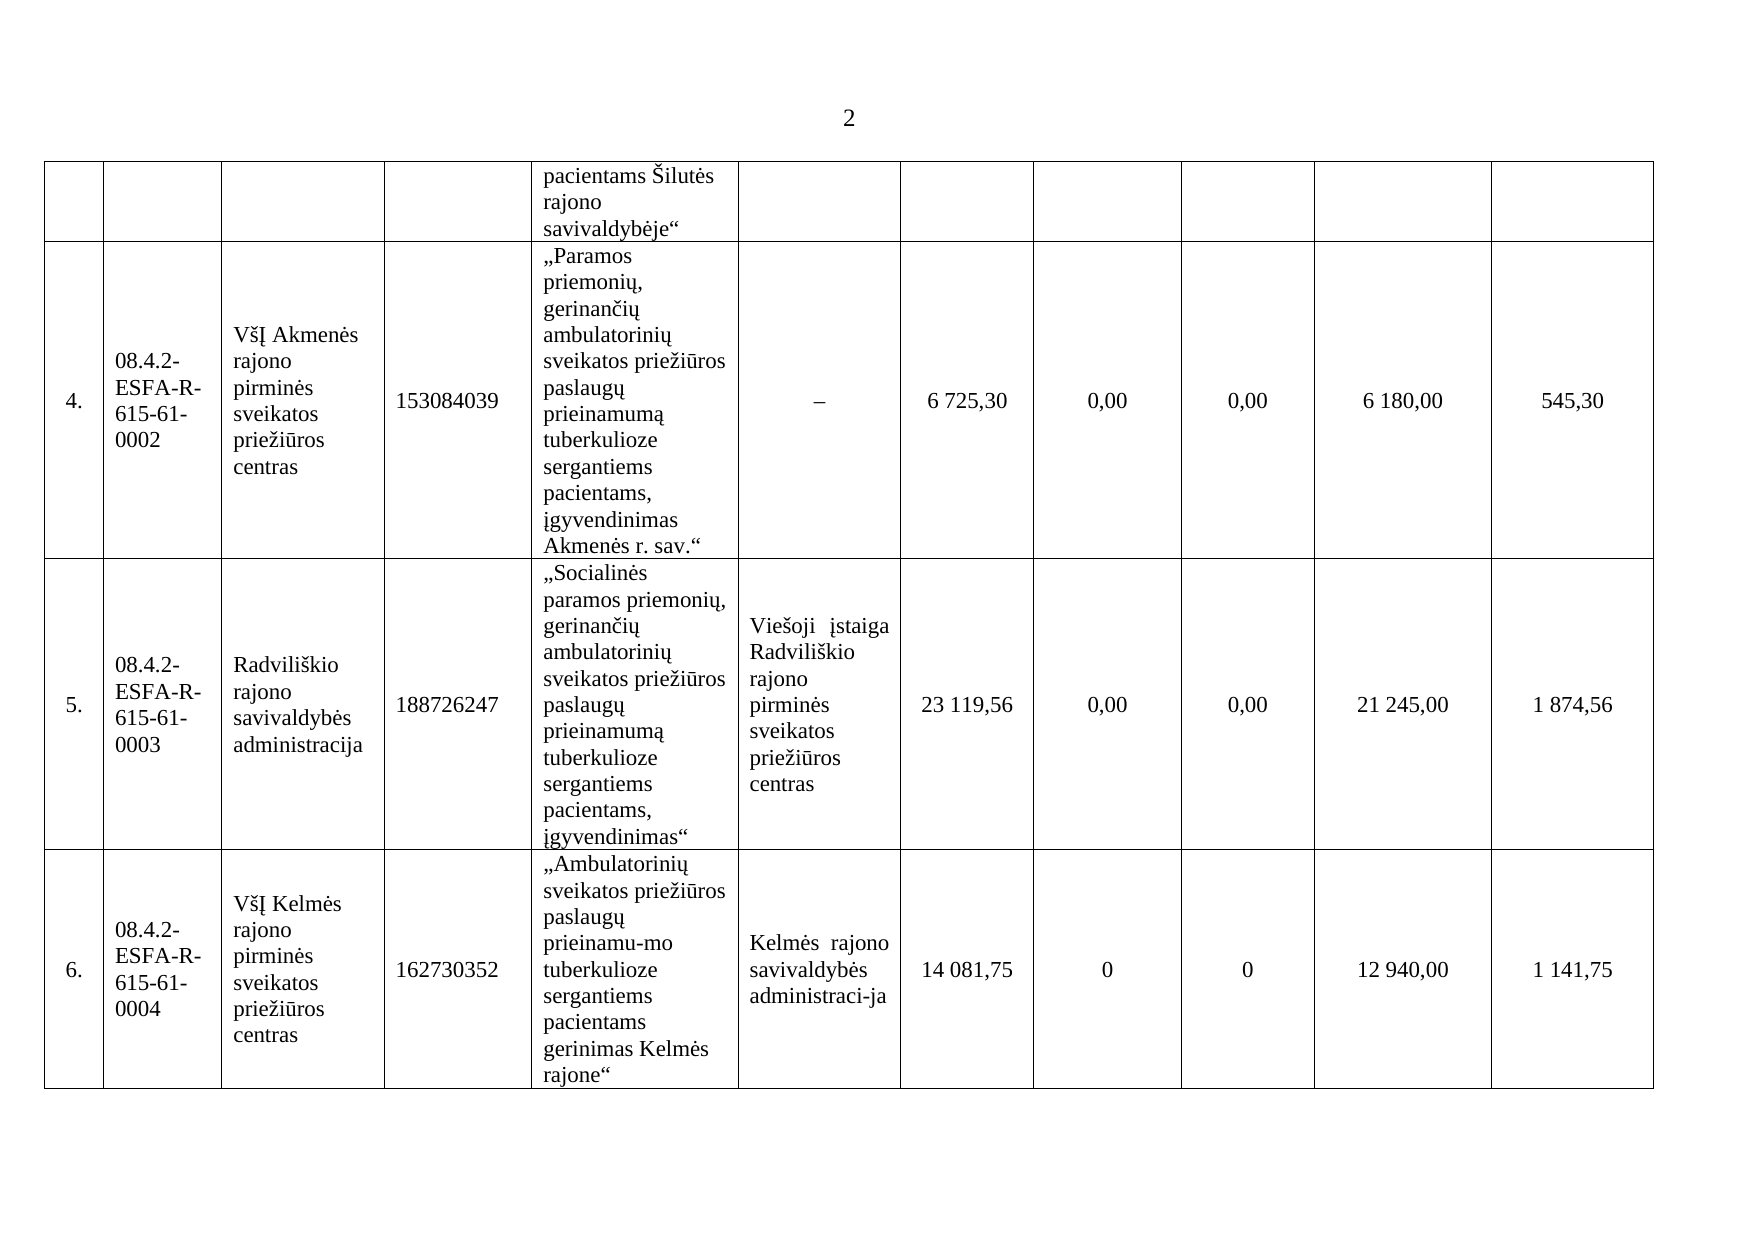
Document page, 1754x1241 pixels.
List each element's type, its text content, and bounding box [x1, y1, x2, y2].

table_cell [385, 162, 531, 241]
table_cell 14 081,75 [901, 850, 1033, 1087]
table_cell VšĮ Kelmės rajono pirminės sveikatos priežiūros centras [222, 850, 384, 1087]
table_cell 6. [45, 850, 103, 1087]
table_cell Radviliškio rajono savivaldybės administracija [222, 559, 384, 849]
table_cell 08.4.2-ESFA-R-615-61-0002 [104, 242, 221, 558]
table_cell pacientams Šilutės rajono savivaldybėje“ [532, 162, 738, 241]
table_cell 1 874,56 [1492, 559, 1653, 849]
table_cell 0,00 [1034, 559, 1181, 849]
table_cell [104, 162, 221, 241]
table_cell [45, 162, 103, 241]
table_cell 162730352 [385, 850, 531, 1087]
table_cell 1 141,75 [1492, 850, 1653, 1087]
table_cell „Paramos priemonių, gerinančių ambulatorinių sveikatos priežiūros paslaugų prieinamumą tuberkulioze sergantiems pacientams, įgyvendinimas Akmenės r. sav.“ [532, 242, 738, 558]
table_cell [222, 162, 384, 241]
table_cell 08.4.2-ESFA-R-615-61-0003 [104, 559, 221, 849]
table_cell 0,00 [1182, 242, 1314, 558]
table_cell VšĮ Akmenės rajono pirminės sveikatos priežiūros centras [222, 242, 384, 558]
table_cell 23 119,56 [901, 559, 1033, 849]
table_cell [1034, 162, 1181, 241]
table_cell [1182, 162, 1314, 241]
table_cell „Socialinės paramos priemonių, gerinančių ambulatorinių sveikatos priežiūros paslaugų prieinamumą tuberkulioze sergantiems pacientams, įgyvendinimas“ [532, 559, 738, 849]
table_cell – [739, 242, 900, 558]
table_cell 0 [1182, 850, 1314, 1087]
table_cell 12 940,00 [1315, 850, 1491, 1087]
table_cell [1315, 162, 1491, 241]
table_cell 21 245,00 [1315, 559, 1491, 849]
table_cell 08.4.2-ESFA-R-615-61-0004 [104, 850, 221, 1087]
table_cell 4. [45, 242, 103, 558]
table_cell 153084039 [385, 242, 531, 558]
table_cell 6 180,00 [1315, 242, 1491, 558]
table_cell Viešoji įstaiga Radviliškio rajono pirminės sveikatos priežiūros centras [739, 559, 900, 849]
table_cell 5. [45, 559, 103, 849]
table_cell 0 [1034, 850, 1181, 1087]
table_cell „Ambulatorinių sveikatos priežiūros paslaugų prieinamu-mo tuberkulioze sergantiems pacientams gerinimas Kelmės rajone“ [532, 850, 738, 1087]
table_cell [901, 162, 1033, 241]
table_cell [739, 162, 900, 241]
table_cell 545,30 [1492, 242, 1653, 558]
table_cell Kelmės rajono savivaldybės administraci-ja [739, 850, 900, 1087]
table_cell [1492, 162, 1653, 241]
table_cell 188726247 [385, 559, 531, 849]
table_cell 0,00 [1182, 559, 1314, 849]
table_cell 0,00 [1034, 242, 1181, 558]
table_cell 6 725,30 [901, 242, 1033, 558]
